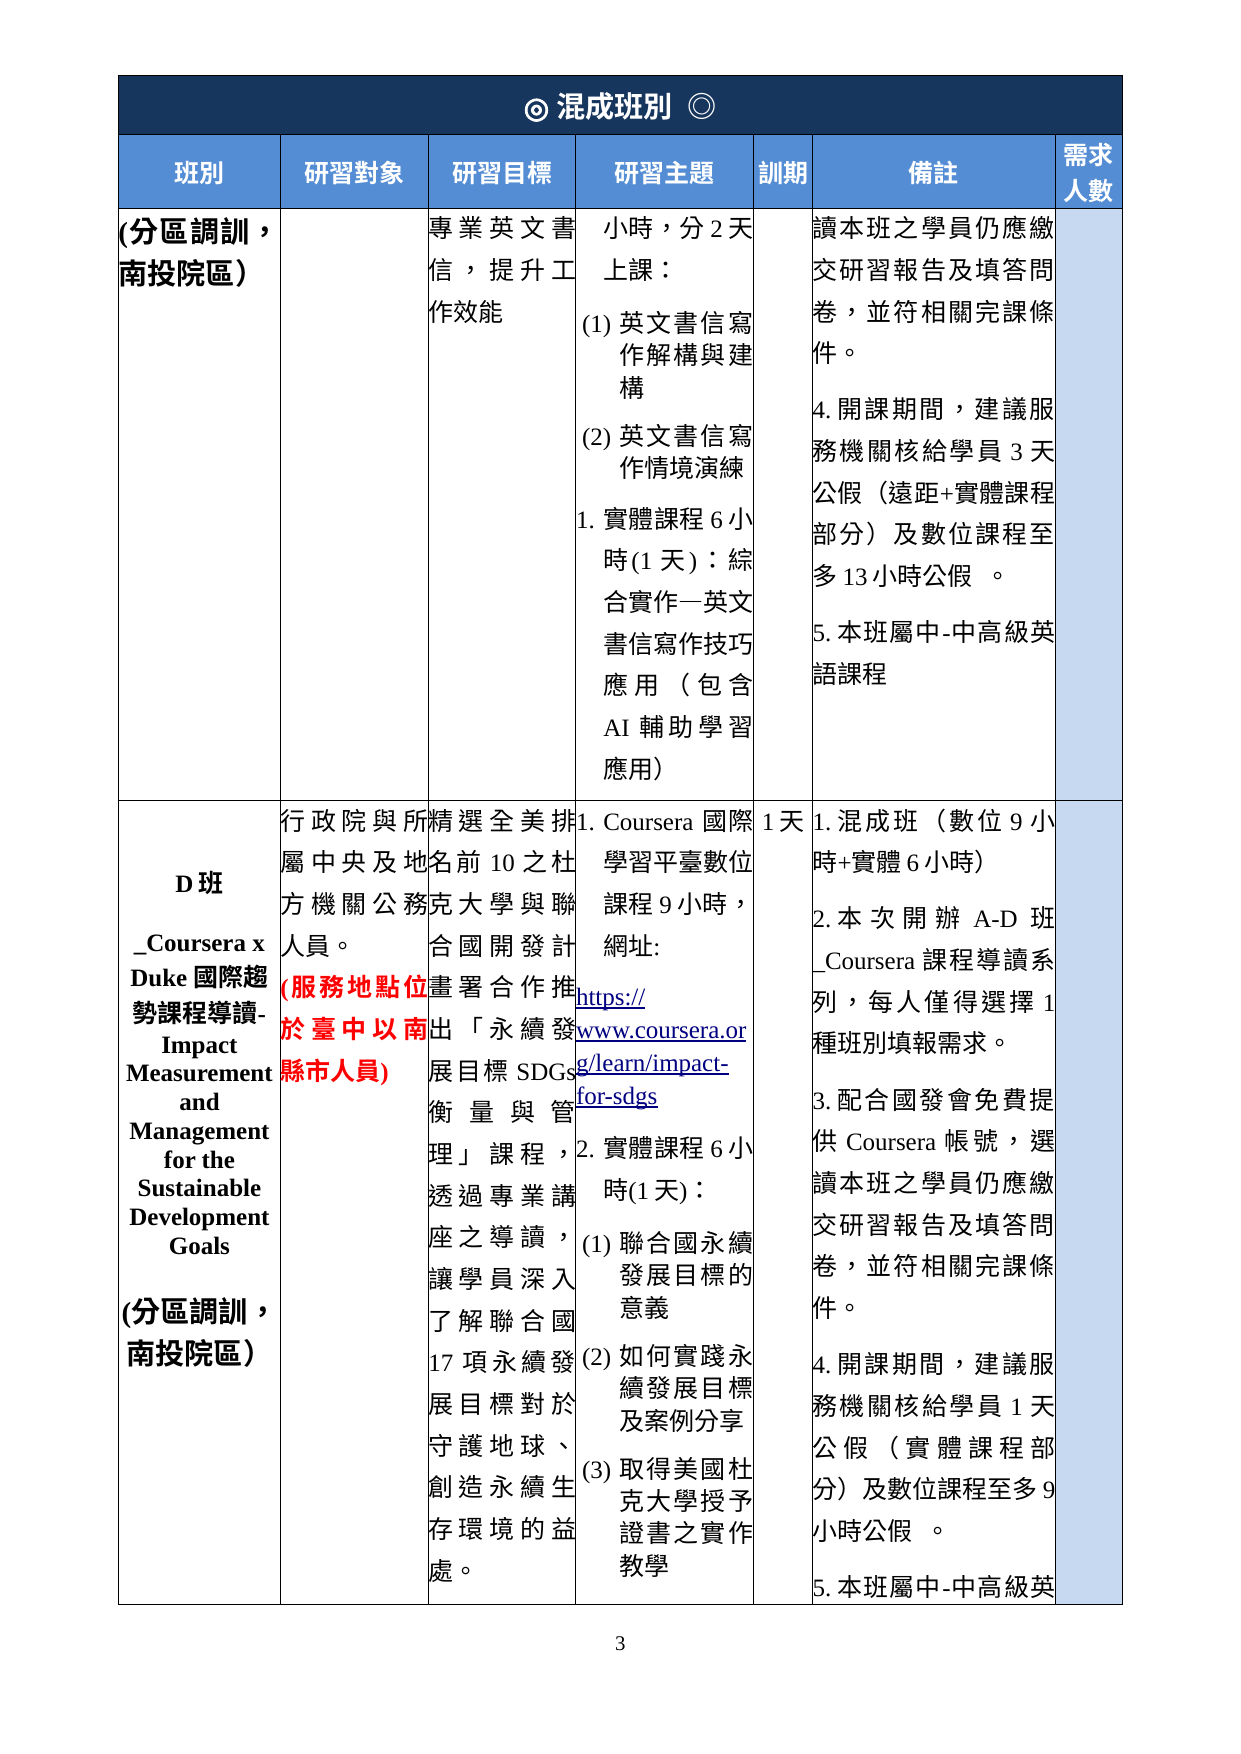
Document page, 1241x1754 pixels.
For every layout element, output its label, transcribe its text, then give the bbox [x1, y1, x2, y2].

table_header ◎ 混成班別 ◎ [119, 76, 1122, 134]
table_cell Coursera 國際學習平臺數位課程 13小時，網址: https://www.coursera.org/learn/professional-emails-english 遠距課程共8小時，分2天上課： 英文書信寫作解構與建構 英文書信寫作情境演練 實體課程6小時(1天)：綜合實作—英文書信寫作技巧應用（包含AI輔助學習應用） [576, 209, 753, 800]
table_cell 混成班（數位9小時+實體6小時） 本次開辦A-D班_Coursera課程導讀系列，每人僅得選擇1種班別填報需求。 配合國發會免費提供Coursera帳號，選讀本班之學員仍應繳交研習報告及填答問卷，並符相關完課條件。 開課期間，建議服務機關核給學員1天公假（實體課程部分）及數位課程至多9小時公假 。 本班屬中-中高級英語課程 [813, 801, 1055, 1604]
table_cell 研習對象 [281, 135, 428, 208]
table_cell 行政院與所屬中央及地方機關公務人員。 (服務地點位於臺中以南縣市人員) [281, 801, 428, 1604]
table_cell 備註 [813, 135, 1055, 208]
table_cell 1天 [754, 801, 812, 1604]
table_cell Coursera 國際學習平臺數位課程9小時，網址: https://www.coursera.org/learn/impact-for-sdgs 實體課程6小時(1天)： 聯合國永續發展目標的意義 如何實踐永續發展目標及案例分享 取得美國杜克大學授予證書之實作教學 [576, 801, 753, 1604]
table_cell 研習目標 [429, 135, 575, 208]
table_cell 班別 [119, 135, 280, 208]
table_cell [1056, 801, 1122, 1604]
table_cell [281, 209, 428, 800]
table_cell D班 _Coursera x Duke 國際趨勢課程導讀- Impact Measurement and Management for the Sustainable Development Goals (分區調訓，南投院區） [119, 801, 280, 1604]
table_cell 訓期 [754, 135, 812, 208]
table_cell 精選全美排名前10之杜克大學與聯合國開發計畫署合作推出「永續發展目標SDGs衡量與管理」課程，透過專業講座之導讀，讓學員深入了解聯合國17項永續發展目標對於守護地球、創造永續生存環境的益處。 [429, 801, 575, 1604]
table_cell [754, 209, 812, 800]
table_cell 專業英文書信，提升工作效能 [429, 209, 575, 800]
table_cell [1056, 209, 1122, 800]
table_cell 讀本班之學員仍應繳交研習報告及填答問卷，並符相關完課條件。 開課期間，建議服務機關核給學員3天公假（遠距+實體課程部分）及數位課程至多13小時公假 。 本班屬中-中高級英語課程 [813, 209, 1055, 800]
table_cell 需求人數 [1056, 135, 1122, 208]
table_cell 研習主題 [576, 135, 753, 208]
table_cell (分區調訓，南投院區） [119, 209, 280, 800]
